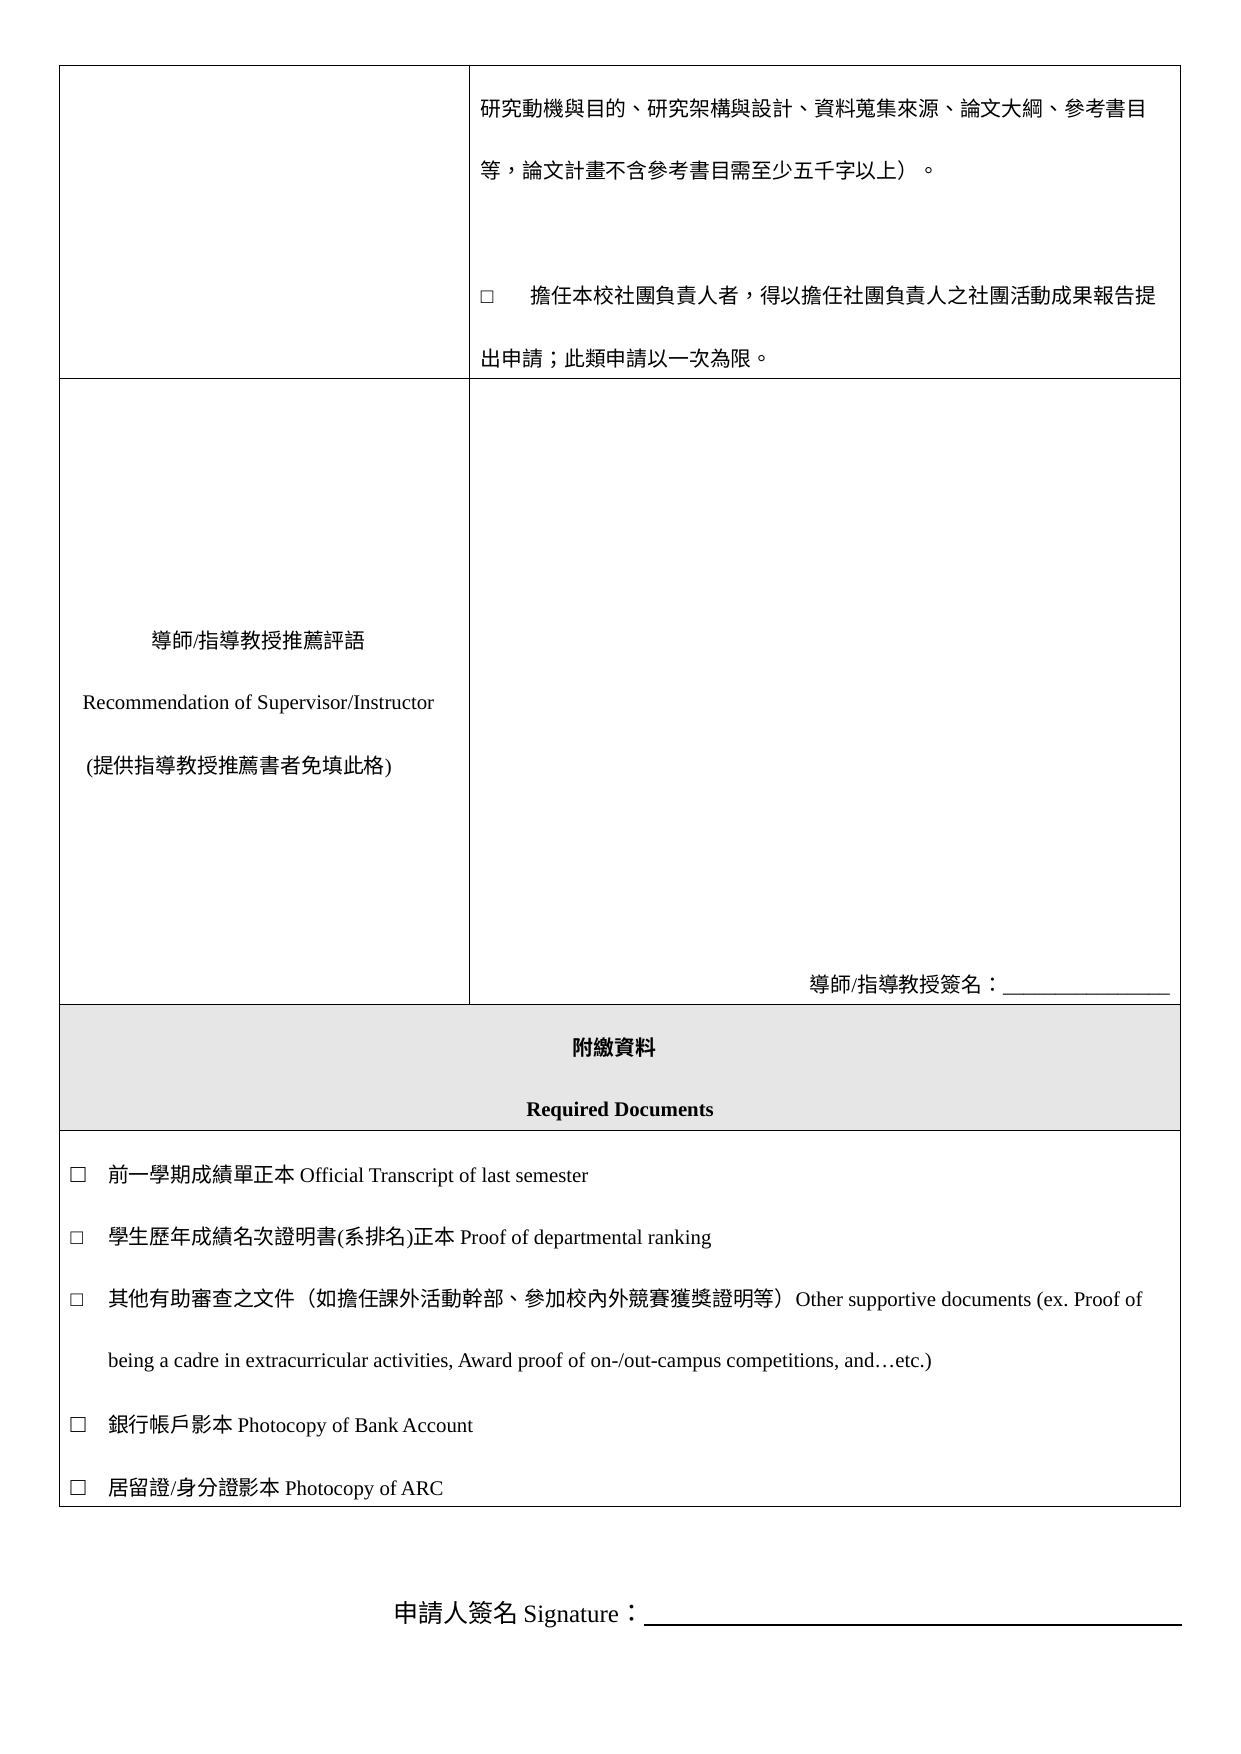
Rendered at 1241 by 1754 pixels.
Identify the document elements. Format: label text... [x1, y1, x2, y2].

table_cell 研究動機與目的、研究架構與設計、資料蒐集來源、論文大綱、參考書目等，論文計畫不含參考書目需至少五千字以上）。 擔任本校社團負責人者，得以擔任社團負責人之社團活動成果報告提出申請；此類申請以一次為限。 [470, 66, 1180, 378]
table_cell [60, 66, 469, 378]
table_cell 前一學期成績單正本Official Transcript of last semester 學生歷年成績名次證明書(系排名)正本 Proof of departmental ranking 其他有助審查之文件（如擔任課外活動幹部、參加校內外競賽獲獎證明等）Other supportive documents (ex. Proof of being a cadre in extracurricular activities, Award proof of on-/out-campus competitions, and…etc.) 銀行帳戶影本 Photocopy of Bank Account 居留證/身分證影本 Photocopy of ARC [60, 1131, 1180, 1506]
table_cell 導師/指導教授簽名：________________ [470, 379, 1180, 1004]
table_cell 附繳資料 Required Documents [60, 1005, 1180, 1130]
table_cell 導師/指導教授推薦評語 Recommendation of Supervisor/Instructor (提供指導教授推薦書者免填此格) [60, 379, 469, 1004]
text 申請人簽名Signature： [59, 1570, 1181, 1632]
